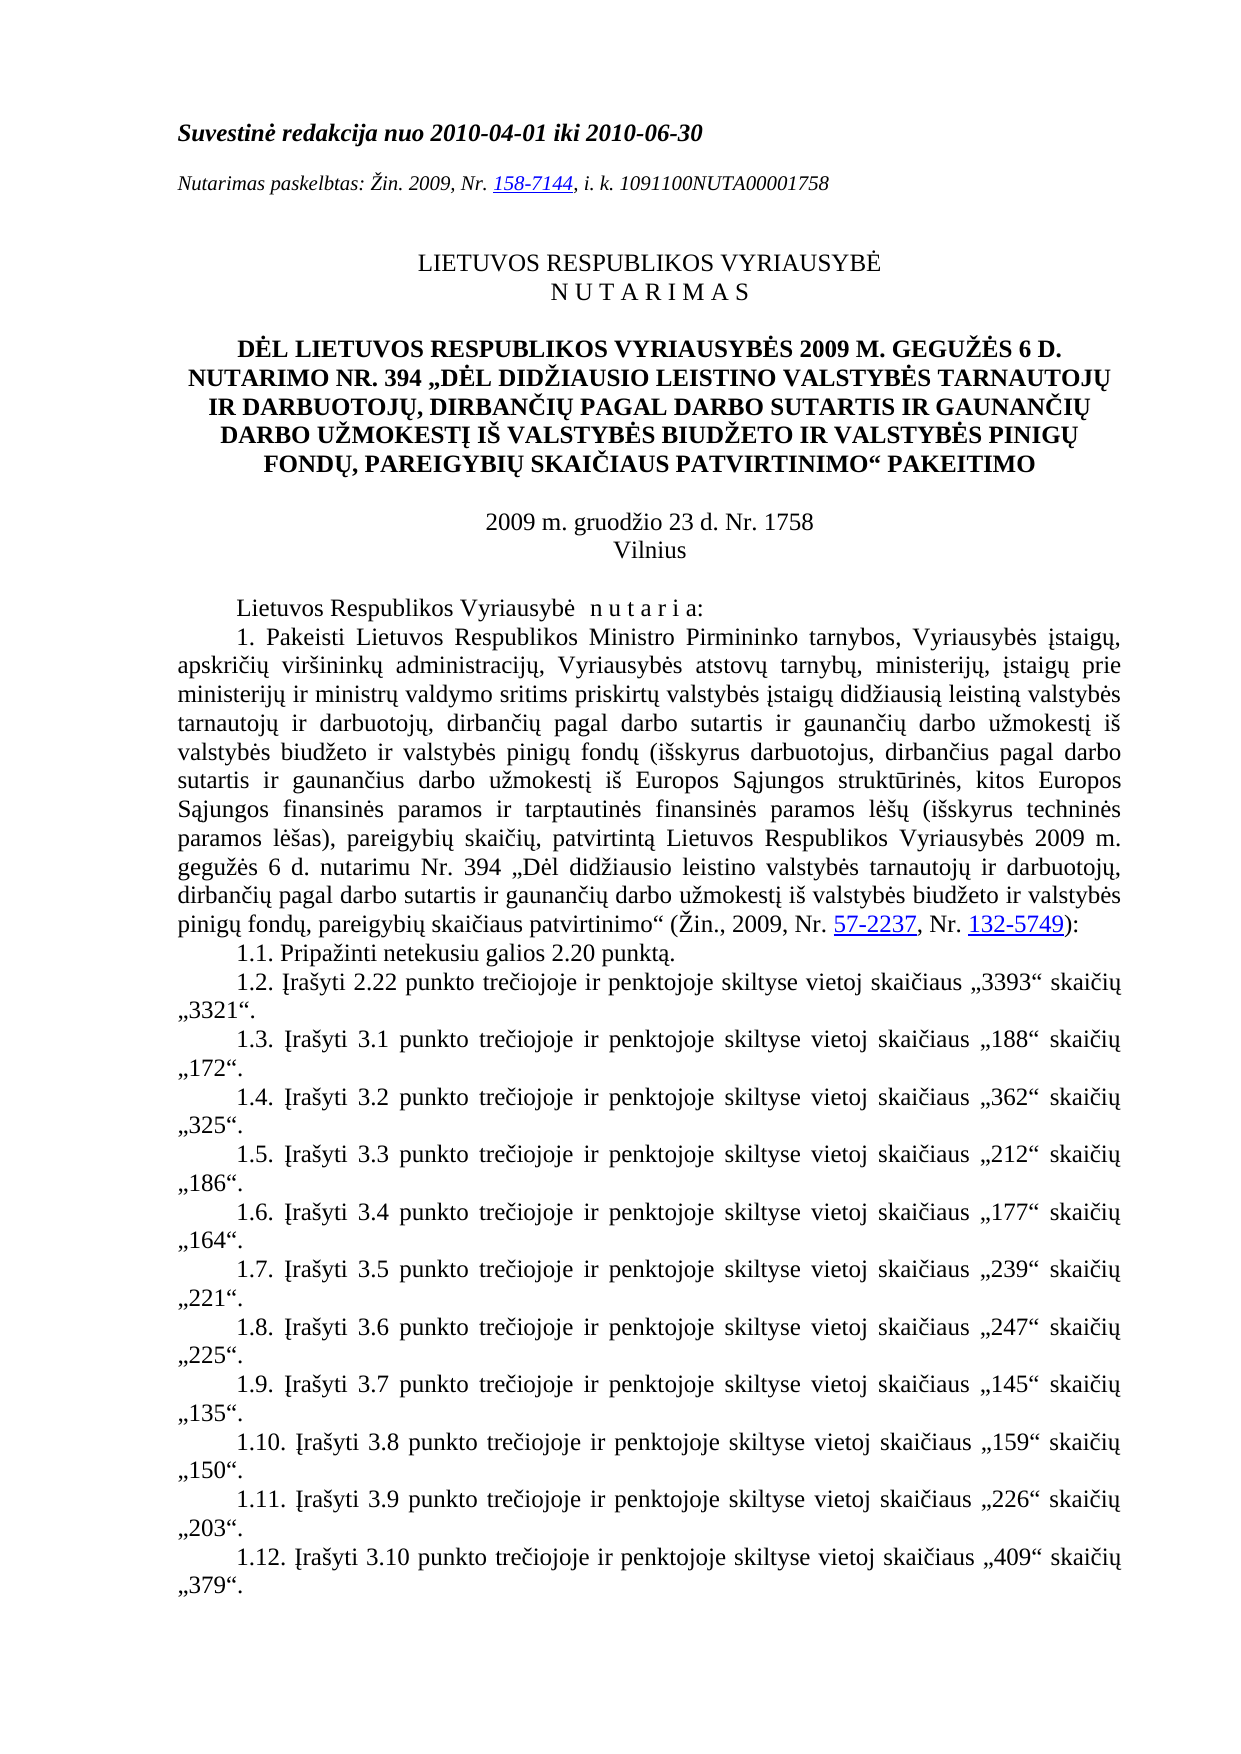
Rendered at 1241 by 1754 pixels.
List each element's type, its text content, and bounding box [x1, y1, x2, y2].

text 1.6. Įrašyti 3.4 punkto trečiojoje ir penktojoje skiltyse vietoj skaičiaus „177“ skaičių „164“. [177, 1197, 1122, 1254]
text 1.2. Įrašyti 2.22 punkto trečiojoje ir penktojoje skiltyse vietoj skaičiaus „3393“ skaičių „3321“. [177, 967, 1122, 1024]
text Vilnius [177, 535, 1122, 564]
text 1.3. Įrašyti 3.1 punkto trečiojoje ir penktojoje skiltyse vietoj skaičiaus „188“ skaičių „172“. [177, 1024, 1122, 1082]
text 1.1. Pripažinti netekusiu galios 2.20 punktą. [177, 938, 1122, 967]
text 1. Pakeisti Lietuvos Respublikos Ministro Pirmininko tarnybos, Vyriausybės įstaigų, apskričių viršininkų administracijų, Vyriausybės atstovų tarnybų, ministerijų, įstaigų prie ministerijų ir ministrų valdymo sritims priskirtų valstybės įstaigų didžiausią leistiną valstybės tarnautojų ir darbuotojų, dirbančių pagal darbo sutartis ir gaunančių darbo užmokestį iš valstybės biudžeto ir valstybės pinigų fondų (išskyrus darbuotojus, dirbančius pagal darbo sutartis ir gaunančius darbo užmokestį iš Europos Sąjungos struktūrinės, kitos Europos Sąjungos finansinės paramos ir tarptautinės finansinės paramos lėšų (išskyrus techninės paramos lėšas), pareigybių skaičių, patvirtintą Lietuvos Respublikos Vyriausybės 2009 m. gegužės 6 d. nutarimu Nr. 394 „Dėl didžiausio leistino valstybės tarnautojų ir darbuotojų, dirbančių pagal darbo sutartis ir gaunančių darbo užmokestį iš valstybės biudžeto ir valstybės pinigų fondų, pareigybių skaičiaus patvirtinimo“ (Žin., 2009, Nr. 57-2237, Nr. 132-5749): [177, 622, 1122, 938]
text 1.5. Įrašyti 3.3 punkto trečiojoje ir penktojoje skiltyse vietoj skaičiaus „212“ skaičių „186“. [177, 1139, 1122, 1197]
text 1.4. Įrašyti 3.2 punkto trečiojoje ir penktojoje skiltyse vietoj skaičiaus „362“ skaičių „325“. [177, 1082, 1122, 1139]
text 1.8. Įrašyti 3.6 punkto trečiojoje ir penktojoje skiltyse vietoj skaičiaus „247“ skaičių „225“. [177, 1312, 1122, 1369]
text 1.12. Įrašyti 3.10 punkto trečiojoje ir penktojoje skiltyse vietoj skaičiaus „409“ skaičių „379“. [177, 1542, 1122, 1599]
text Lietuvos Respublikos Vyriausybė nutaria: [177, 593, 1122, 622]
text 1.9. Įrašyti 3.7 punkto trečiojoje ir penktojoje skiltyse vietoj skaičiaus „145“ skaičių „135“. [177, 1369, 1122, 1427]
text DĖL LIETUVOS RESPUBLIKOS VYRIAUSYBĖS 2009 M. GEGUŽĖS 6 D. NUTARIMO NR. 394 „DĖL DIDŽIAUSIO LEISTINO VALSTYBĖS TARNAUTOJŲ IR DARBUOTOJŲ, DIRBANČIŲ PAGAL DARBO SUTARTIS IR GAUNANČIŲ DARBO UŽMOKESTĮ IŠ VALSTYBĖS BIUDŽETO IR VALSTYBĖS PINIGŲ FONDŲ, PAREIGYBIŲ SKAIČIAUS PATVIRTINIMO“ PAKEITIMO [177, 334, 1122, 478]
text Suvestinė redakcija nuo 2010-04-01 iki 2010-06-30 [177, 118, 1122, 147]
text Lietuvos Respublikos Vyriausybė [177, 248, 1122, 277]
text 1.11. Įrašyti 3.9 punkto trečiojoje ir penktojoje skiltyse vietoj skaičiaus „226“ skaičių „203“. [177, 1484, 1122, 1542]
text NUTARIMAS [177, 277, 1122, 305]
text 2009 m. gruodžio 23 d. Nr. 1758 [177, 507, 1122, 535]
text Nutarimas paskelbtas: Žin. 2009, Nr. 158-7144, i. k. 1091100NUTA00001758 [177, 171, 1122, 195]
text 1.10. Įrašyti 3.8 punkto trečiojoje ir penktojoje skiltyse vietoj skaičiaus „159“ skaičių „150“. [177, 1427, 1122, 1484]
text 1.7. Įrašyti 3.5 punkto trečiojoje ir penktojoje skiltyse vietoj skaičiaus „239“ skaičių „221“. [177, 1254, 1122, 1312]
